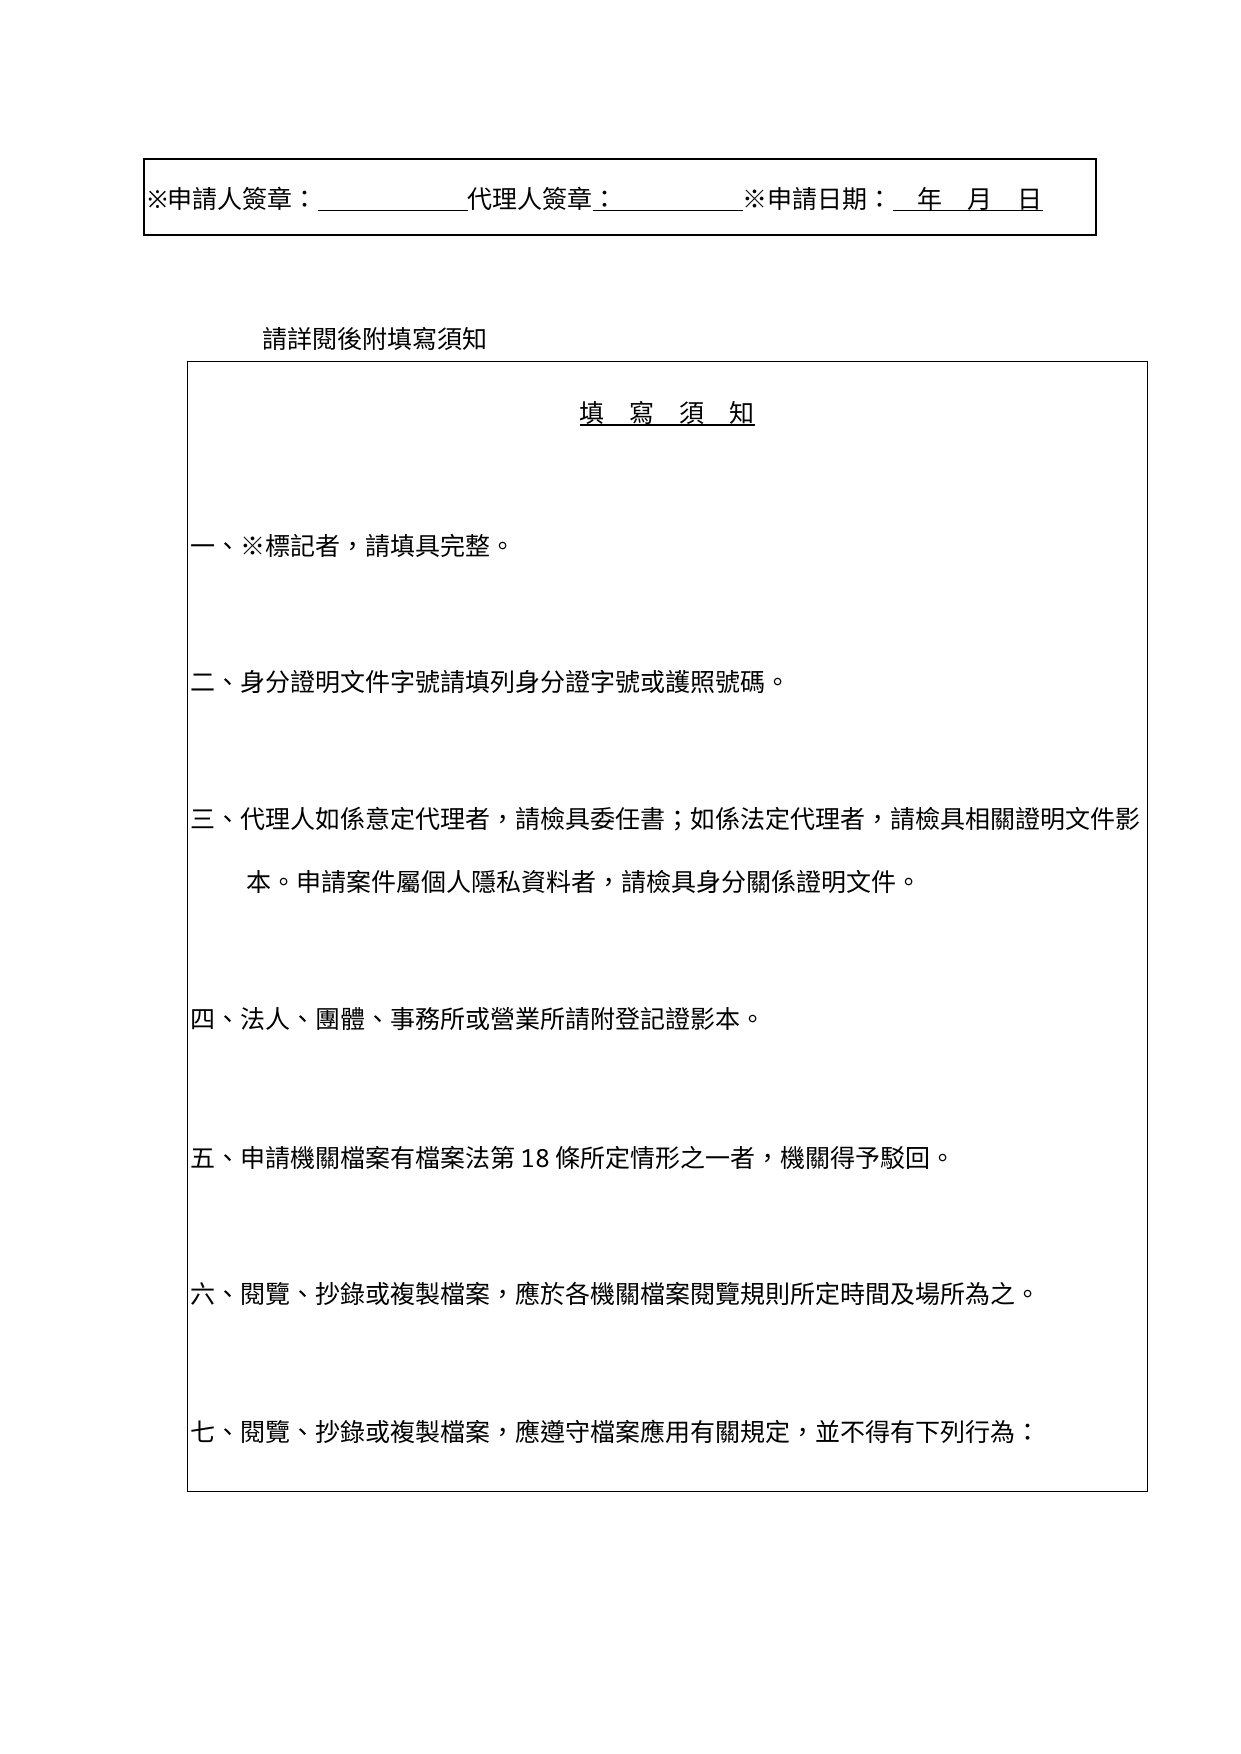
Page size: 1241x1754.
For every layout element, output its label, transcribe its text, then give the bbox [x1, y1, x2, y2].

text 請詳閱後附填寫須知 [187, 298, 1053, 361]
table_cell ※申請人簽章： 代理人簽章： ※申請日期： 年 月 日 [145, 160, 1095, 234]
table_header 填 寫 須 知 一、※標記者，請填具完整。 二、身分證明文件字號請填列身分證字號或護照號碼。 三、代理人如係意定代理者，請檢具委任書；如係法定代理者，請檢具相關證明文件影本。申請案件屬個人隱私資料者，請檢具身分關係證明文件。 四、法人、團體、事務所或營業所請附登記證影本。 五、申請機關檔案有檔案法第18條所定情形之一者，機關得予駁回。 六、閱覽、抄錄或複製檔案，應於各機關檔案閱覽規則所定時間及場所為之。 七、閱覽、抄錄或複製檔案，應遵守檔案應用有關規定，並不得有下列行為： [188, 362, 1147, 1491]
